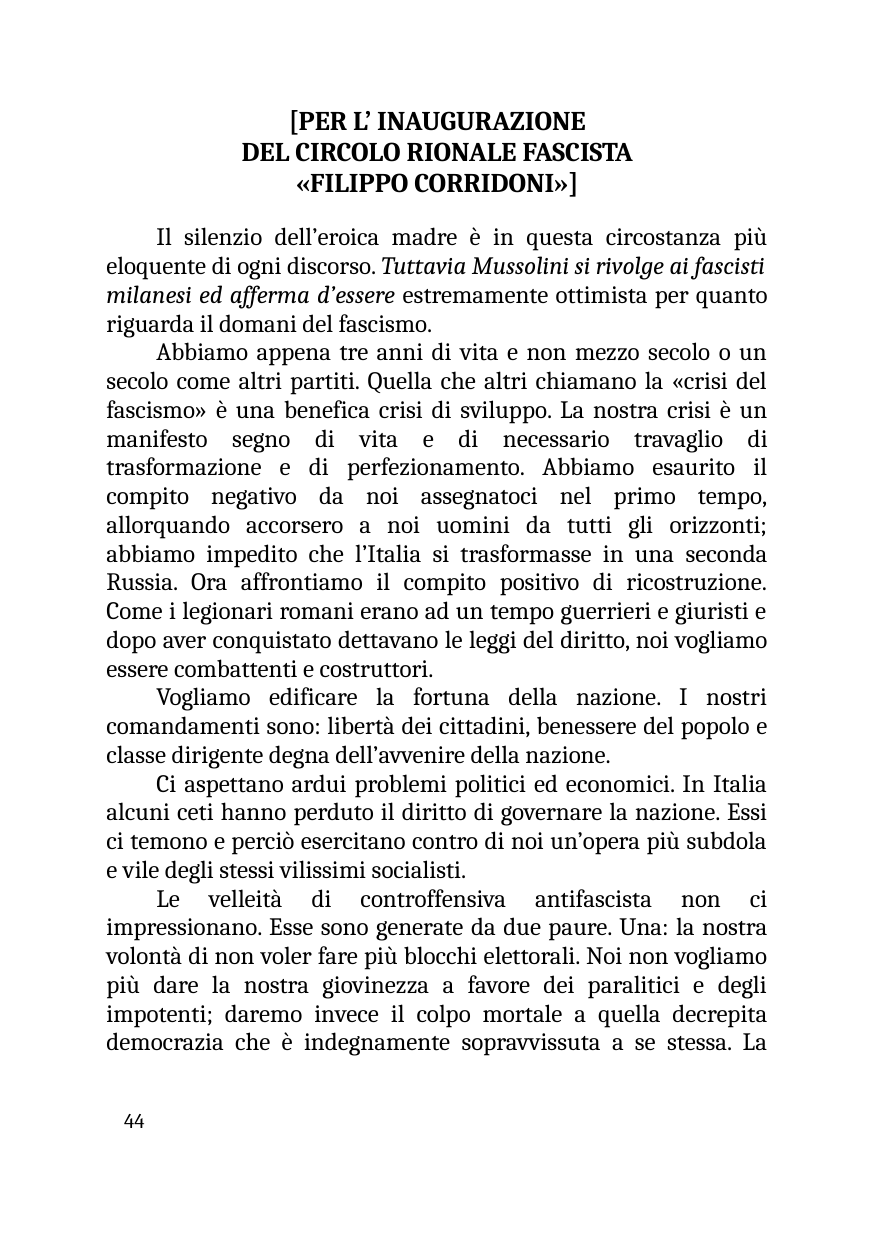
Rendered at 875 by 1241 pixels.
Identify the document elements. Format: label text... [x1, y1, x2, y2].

text Il silenzio dell’eroica madre è in questa circostanza più eloquente di ogni discorso. Tuttavia Mussolini si rivolge ai fascisti milanesi ed afferma d’essere estremamente ottimista per quanto riguarda il domani del fascismo. [106, 223, 768, 338]
subtitle [PER L’ INAUGURAZIONE DEL CIRCOLO RIONALE FASCISTA «FILIPPO CORRIDONI»] [106, 106, 768, 200]
text Le velleità di controffensiva antifascista non ci impressionano. Esse sono generate da due paure. Una: la nostra volontà di non voler fare più blocchi elettorali. Noi non vogliamo più dare la nostra giovinezza a favore dei paralitici e degli impotenti; daremo invece il colpo mortale a quella decrepita democrazia che è indegnamente sopravvissuta a se stessa. La [106, 884, 768, 1057]
text Vogliamo edificare la fortuna della nazione. I nostri comandamenti sono: libertà dei cittadini, benessere del popolo e classe dirigente degna dell’avvenire della nazione. [106, 683, 768, 769]
text Abbiamo appena tre anni di vita e non mezzo secolo o un secolo come altri partiti. Quella che altri chiamano la «crisi del fascismo» è una benefica crisi di sviluppo. La nostra crisi è un manifesto segno di vita e di necessario travaglio di trasformazione e di perfezionamento. Abbiamo esaurito il compito negativo da noi assegnatoci nel primo tempo, allorquando accorsero a noi uomini da tutti gli orizzonti; abbiamo impedito che l’Italia si trasformasse in una seconda Russia. Ora affrontiamo il compito positivo di ricostruzione. Come i legionari romani erano ad un tempo guerrieri e giuristi e dopo aver conquistato dettavano le leggi del diritto, noi vogliamo essere combattenti e costruttori. [106, 338, 768, 683]
text Ci aspettano ardui problemi politici ed economici. In Italia alcuni ceti hanno perduto il diritto di governare la nazione. Essi ci temono e perciò esercitano contro di noi un’opera più subdola e vile degli stessi vilissimi socialisti. [106, 769, 768, 884]
